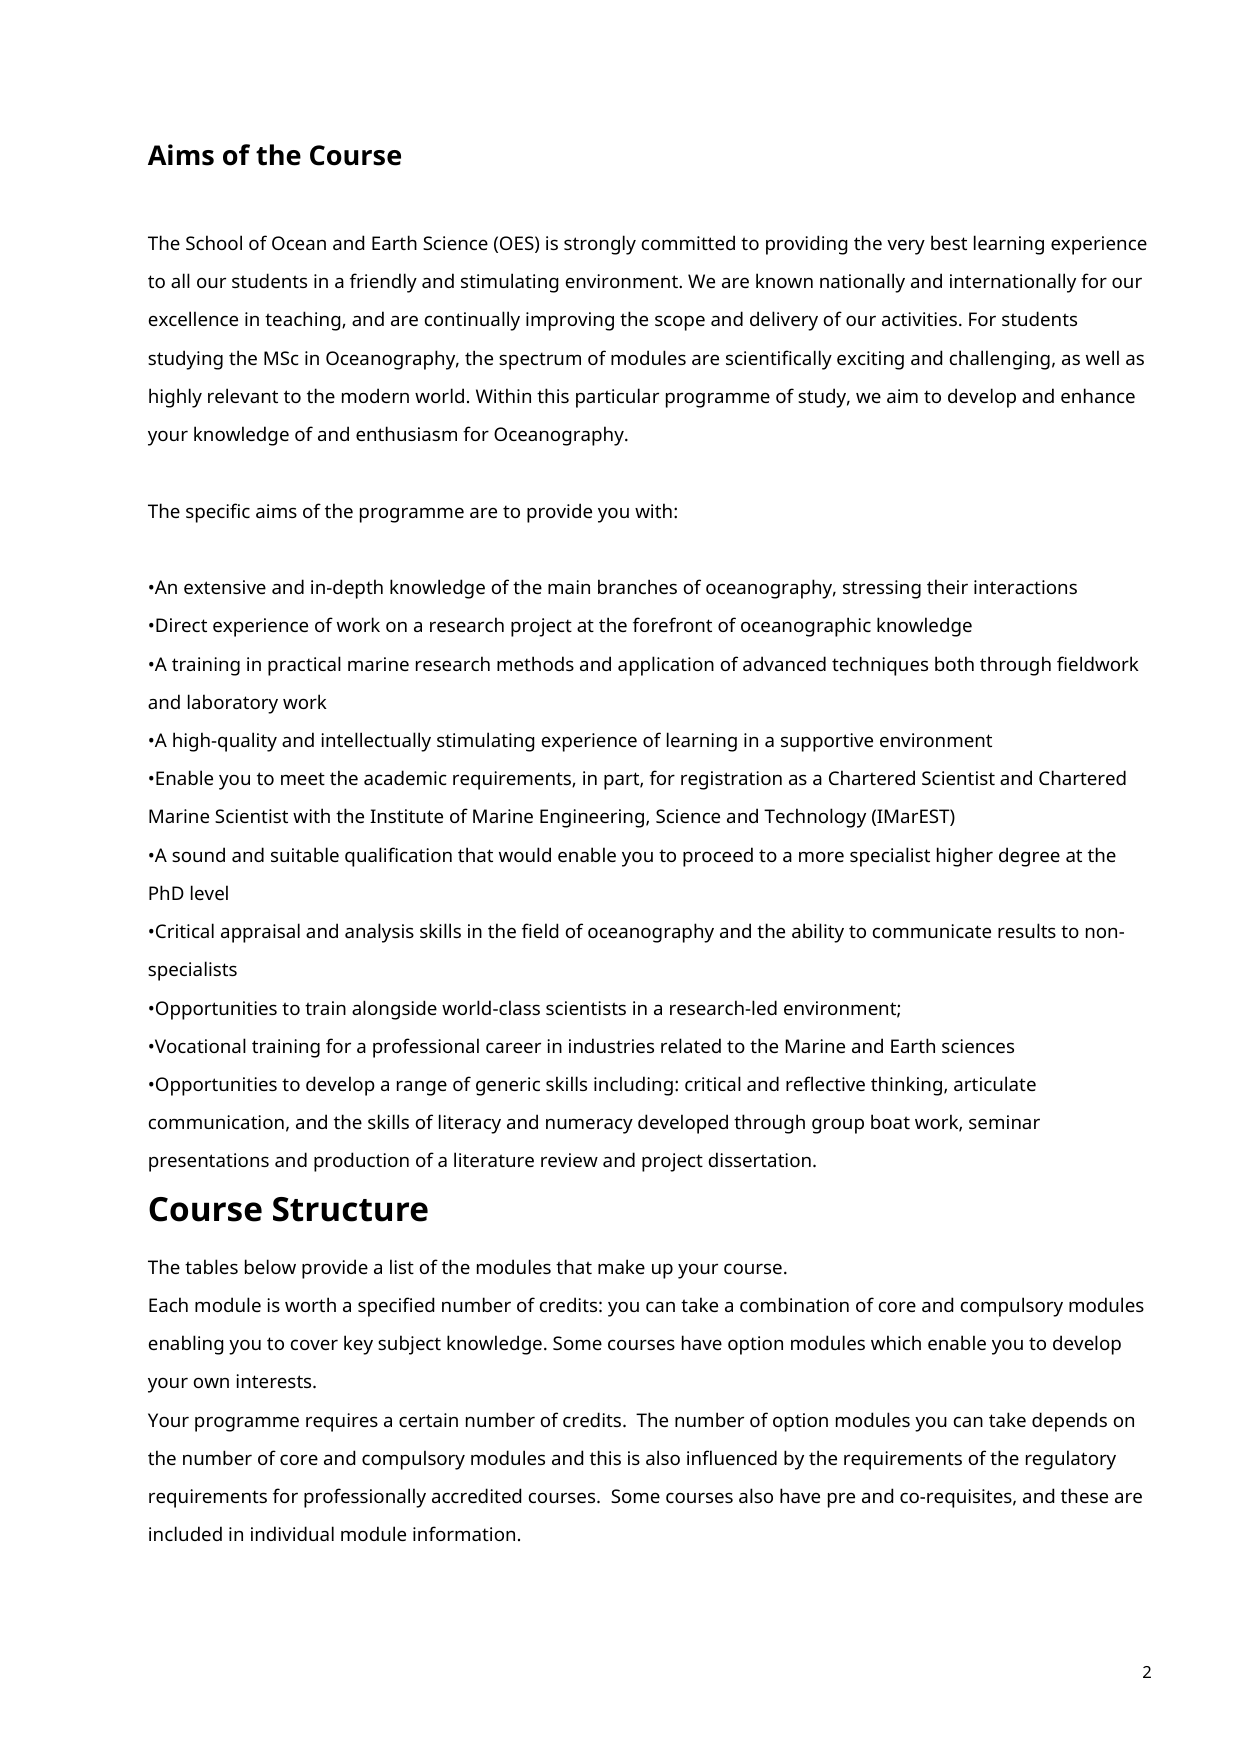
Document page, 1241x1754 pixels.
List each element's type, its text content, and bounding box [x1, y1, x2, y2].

text Your programme requires a certain number of credits. The number of option modules you can take depends on the number of core and compulsory modules and this is also influenced by the requirements of the regulatory requirements for professionally accredited courses. Some courses also have pre and co-requisites, and these are included in individual module information. [148, 1407, 1152, 1547]
text Each module is worth a specified number of credits: you can take a combination of core and compulsory modules enabling you to cover key subject knowledge. Some courses have option modules which enable you to develop your own interests. [148, 1292, 1152, 1394]
text The tables below provide a list of the modules that make up your course. [148, 1254, 1152, 1280]
text The School of Ocean and Earth Science (OES) is strongly committed to providing the very best learning experience to all our students in a friendly and stimulating environment. We are known nationally and internationally for our excellence in teaching, and are continually improving the scope and delivery of our activities. For students studying the MSc in Oceanography, the spectrum of modules are scientifically exciting and challenging, as well as highly relevant to the modern world. Within this particular programme of study, we aim to develop and enhance your knowledge of and enthusiasm for Oceanography. The specific aims of the programme are to provide you with: •An extensive and in-depth knowledge of the main branches of oceanography, stressing their interactions •Direct experience of work on a research project at the forefront of oceanographic knowledge •A training in practical marine research methods and application of advanced techniques both through fieldwork and laboratory work •A high-quality and intellectually stimulating experience of learning in a supportive environment •Enable you to meet the academic requirements, in part, for registration as a Chartered Scientist and Chartered Marine Scientist with the Institute of Marine Engineering, Science and Technology (IMarEST) •A sound and suitable qualification that would enable you to proceed to a more specialist higher degree at the PhD level •Critical appraisal and analysis skills in the field of oceanography and the ability to communicate results to non-specialists •Opportunities to train alongside world-class scientists in a research-led environment; •Vocational training for a professional career in industries related to the Marine and Earth sciences •Opportunities to develop a range of generic skills including: critical and reflective thinking, articulate communication, and the skills of literacy and numeracy developed through group boat work, seminar presentations and production of a literature review and project dissertation. [148, 230, 1152, 1173]
subtitle Aims of the Course [148, 137, 1152, 174]
subtitle Course Structure [148, 1186, 1152, 1231]
